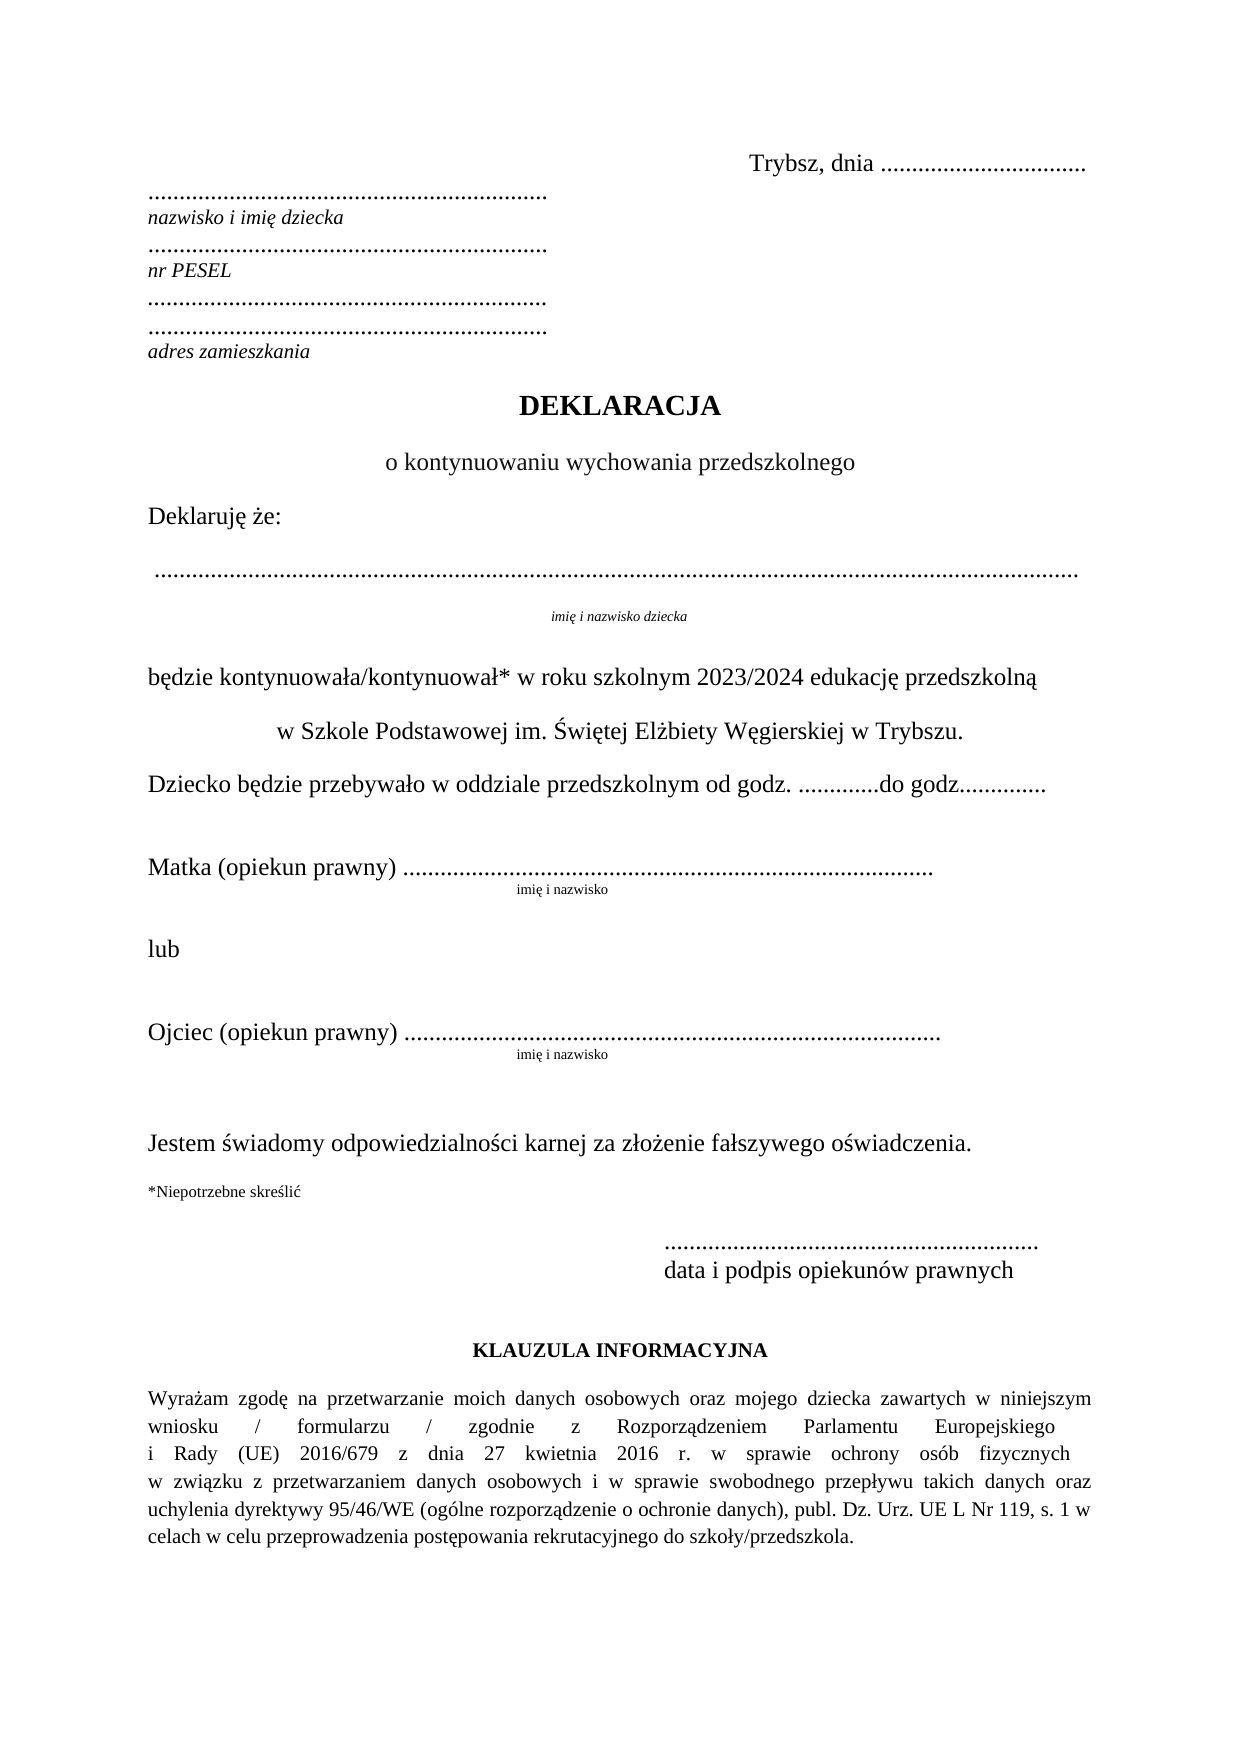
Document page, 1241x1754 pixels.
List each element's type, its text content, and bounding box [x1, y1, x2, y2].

text data i podpis opiekunów prawnych [664, 1255, 1093, 1284]
text *Niepotrzebne skreślić [148, 1182, 1093, 1201]
text Deklaruję że: [148, 501, 1093, 529]
text DEKLARACJA [148, 388, 1093, 422]
text Jestem świadomy odpowiedzialności karnej za złożenie fałszywego oświadczenia. [148, 1128, 1093, 1157]
text nazwisko i imię dziecka [148, 205, 1093, 229]
text imię i nazwisko [443, 881, 1093, 909]
text KLAUZULA INFORMACYJNA [148, 1338, 1093, 1362]
text będzie kontynuowała/kontynuował* w roku szkolnym 2023/2024 edukację przedszkolną [148, 662, 1093, 691]
text ................................................................ [148, 176, 1093, 205]
text Dziecko będzie przebywało w oddziale przedszkolnym od godz. .............do godz.............. [148, 769, 1093, 798]
text ................................................................ [148, 229, 1093, 258]
text ................................................................ [148, 282, 1093, 311]
text imię i nazwisko [443, 1046, 1093, 1074]
text Wyrażam zgodę na przetwarzanie moich danych osobowych oraz mojego dziecka zawartych w niniejszym wniosku / formularzu / zgodnie z Rozporządzeniem Parlamentu Europejskiego i Rady (UE) 2016/679 z dnia 27 kwietnia 2016 r. w sprawie ochrony osób fizycznych w związku z przetwarzaniem danych osobowych i w sprawie swobodnego przepływu takich danych oraz uchylenia dyrektywy 95/46/WE (ogólne rozporządzenie o ochronie danych), publ. Dz. Urz. UE L Nr 119, s. 1 w celach w celu przeprowadzenia postępowania rekrutacyjnego do szkoły/przedszkola. [148, 1386, 1093, 1548]
text .................................................................................................................................................... [148, 554, 1093, 583]
text Ojciec (opiekun prawny) ...................................................................................... [148, 1017, 1093, 1046]
text lub [148, 934, 1093, 963]
text o kontynuowaniu wychowania przedszkolnego [148, 447, 1093, 476]
text Matka (opiekun prawny) ..................................................................................... [148, 852, 1093, 881]
text w Szkole Podstawowej im. Świętej Elżbiety Węgierskiej w Trybszu. [148, 716, 1093, 744]
text ................................................................ [148, 311, 1093, 339]
text adres zamieszkania [148, 339, 1093, 363]
text ............................................................ [664, 1226, 1093, 1255]
text imię i nazwisko dziecka [148, 608, 1093, 637]
text nr PESEL [148, 258, 1093, 282]
text Trybsz, dnia ................................. [148, 148, 1093, 176]
